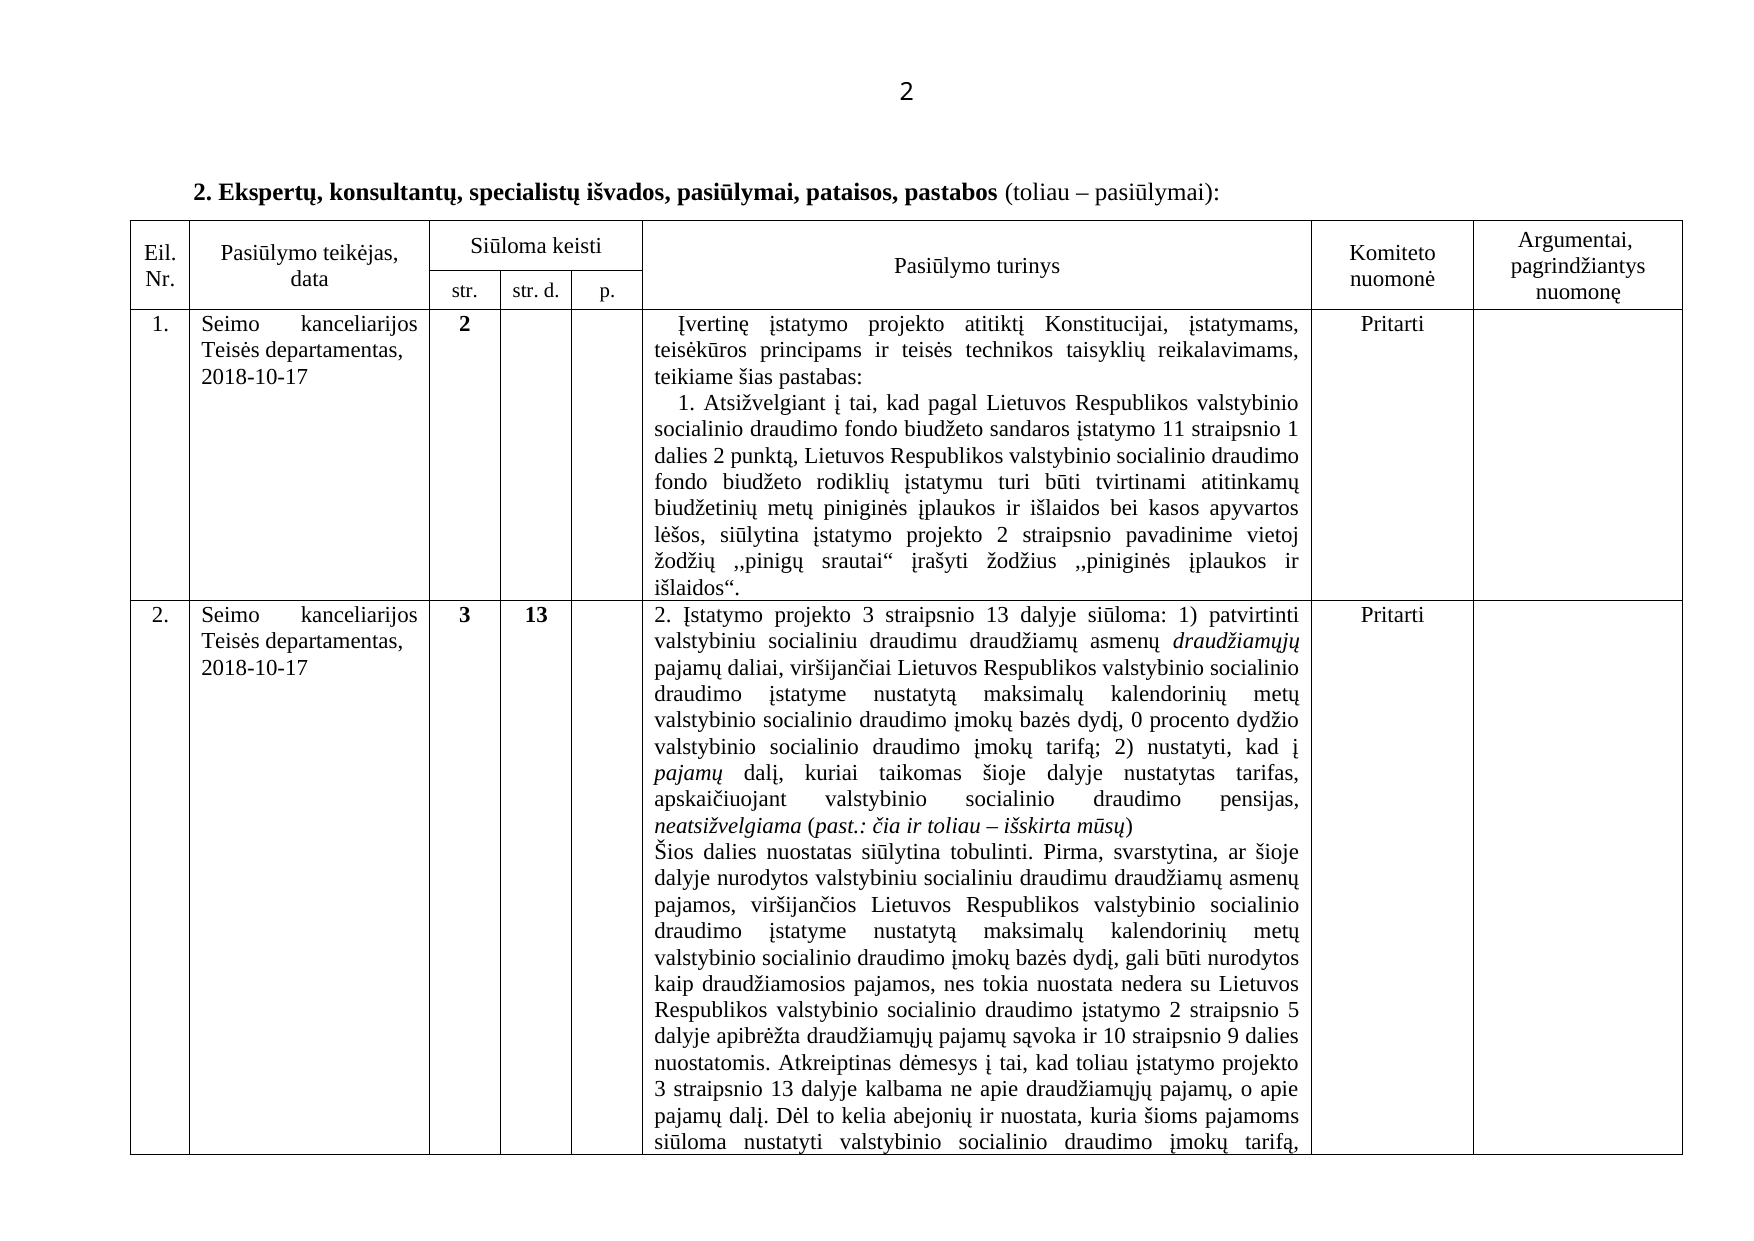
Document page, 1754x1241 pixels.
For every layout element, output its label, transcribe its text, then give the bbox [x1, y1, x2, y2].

table_cell 3 [430, 601, 500, 1154]
table_cell 1. [131, 310, 189, 600]
table_cell 2. Įstatymo projekto 3 straipsnio 13 dalyje siūloma: 1) patvirtinti valstybiniu socialiniu draudimu draudžiamų asmenų draudžiamųjų pajamų daliai, viršijančiai Lietuvos Respublikos valstybinio socialinio draudimo įstatyme nustatytą maksimalų kalendorinių metų valstybinio socialinio draudimo įmokų bazės dydį, 0 procento dydžio valstybinio socialinio draudimo įmokų tarifą; 2) nustatyti, kad į pajamų dalį, kuriai taikomas šioje dalyje nustatytas tarifas, apskaičiuojant valstybinio socialinio draudimo pensijas, neatsižvelgiama (past.: čia ir toliau – išskirta mūsų) Šios dalies nuostatas siūlytina tobulinti. Pirma, svarstytina, ar šioje dalyje nurodytos valstybiniu socialiniu draudimu draudžiamų asmenų pajamos, viršijančios Lietuvos Respublikos valstybinio socialinio draudimo įstatyme nustatytą maksimalų kalendorinių metų valstybinio socialinio draudimo įmokų bazės dydį, gali būti nurodytos kaip draudžiamosios pajamos, nes tokia nuostata nedera su Lietuvos Respublikos valstybinio socialinio draudimo įstatymo 2 straipsnio 5 dalyje apibrėžta draudžiamųjų pajamų sąvoka ir 10 straipsnio 9 dalies nuostatomis. Atkreiptinas dėmesys į tai, kad toliau įstatymo projekto 3 straipsnio 13 dalyje kalbama ne apie draudžiamųjų pajamų, o apie pajamų dalį. Dėl to kelia abejonių ir nuostata, kuria šioms pajamoms siūloma nustatyti valstybinio socialinio draudimo įmokų tarifą, [643, 601, 1311, 1154]
table_cell [501, 310, 571, 600]
table_cell [572, 310, 642, 600]
table_cell str. [430, 271, 500, 309]
table_cell str. d. [501, 271, 571, 309]
table_header Pasiūlymo turinys [643, 221, 1311, 309]
table_cell [1474, 601, 1682, 1154]
table_cell Seimo kanceliarijos Teisės departamentas, 2018-10-17 [190, 601, 429, 1154]
text 2. Ekspertų, konsultantų, specialistų išvados, pasiūlymai, pataisos, pastabos (toliau – pasiūlymai): [118, 177, 1695, 206]
table_cell Įvertinę įstatymo projekto atitiktį Konstitucijai, įstatymams, teisėkūros principams ir teisės technikos taisyklių reikalavimams, teikiame šias pastabas: 1. Atsižvelgiant į tai, kad pagal Lietuvos Respublikos valstybinio socialinio draudimo fondo biudžeto sandaros įstatymo 11 straipsnio 1 dalies 2 punktą, Lietuvos Respublikos valstybinio socialinio draudimo fondo biudžeto rodiklių įstatymu turi būti tvirtinami atitinkamų biudžetinių metų piniginės įplaukos ir išlaidos bei kasos apyvartos lėšos, siūlytina įstatymo projekto 2 straipsnio pavadinime vietoj žodžių ,,pinigų srautai“ įrašyti žodžius ,,piniginės įplaukos ir išlaidos“. [643, 310, 1311, 600]
table_header Pasiūlymo teikėjas, data [190, 221, 429, 309]
table_header Siūloma keisti [430, 221, 642, 269]
table_cell 2 [430, 310, 500, 600]
table_cell p. [572, 271, 642, 309]
table_cell Pritarti [1312, 601, 1473, 1154]
table_header Komiteto nuomonė [1312, 221, 1473, 309]
table_cell [1474, 310, 1682, 600]
table_header Eil. Nr. [131, 221, 189, 309]
table_cell Seimo kanceliarijos Teisės departamentas, 2018-10-17 [190, 310, 429, 600]
table_cell 13 [501, 601, 571, 1154]
table_cell 2. [131, 601, 189, 1154]
table_cell Pritarti [1312, 310, 1473, 600]
table_cell [572, 601, 642, 1154]
table_header Argumentai, pagrindžiantys nuomonę [1474, 221, 1682, 309]
